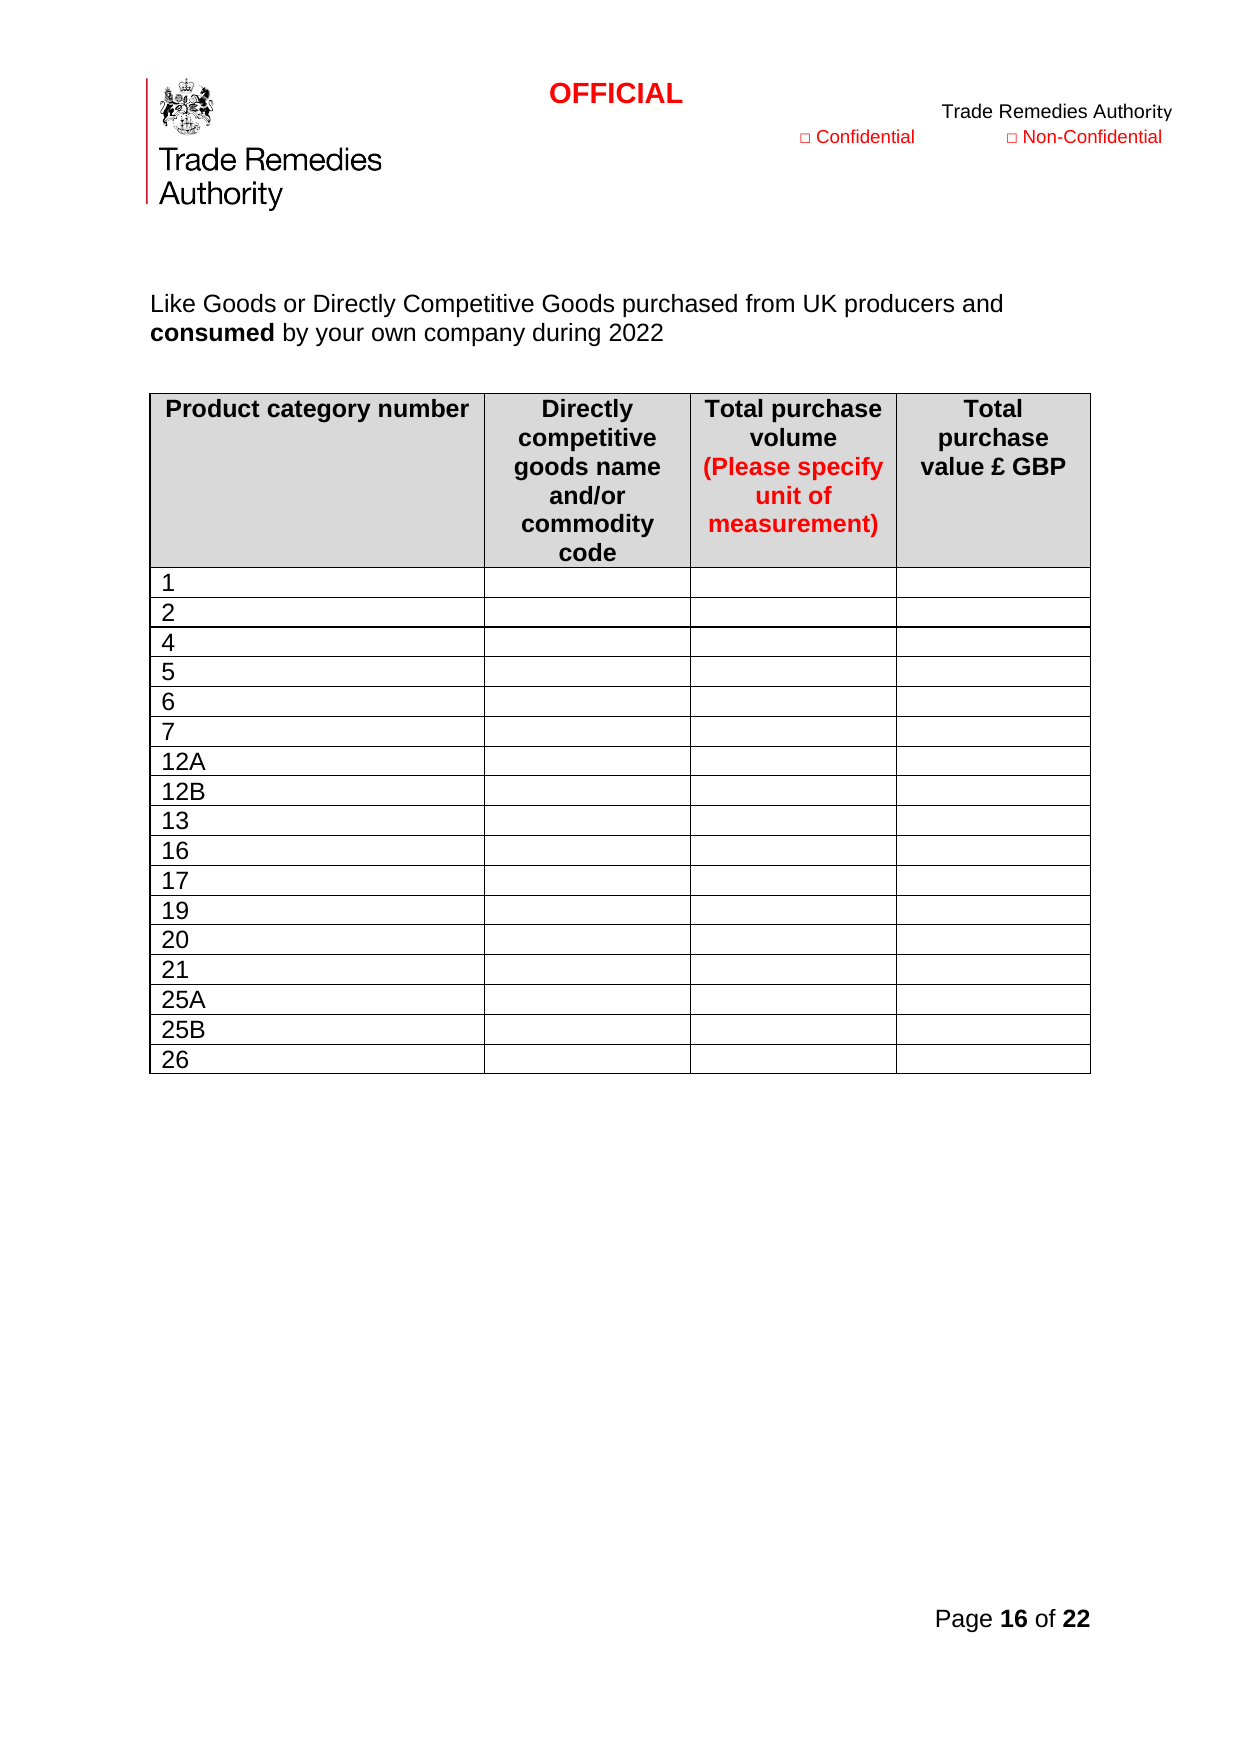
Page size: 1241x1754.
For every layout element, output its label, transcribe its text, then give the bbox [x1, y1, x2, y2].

table_cell [897, 628, 1090, 656]
table_cell [485, 836, 690, 865]
table_header Total purchase volume (Please specify unit of measurement) [691, 394, 896, 567]
table_cell [485, 717, 690, 746]
table_cell [485, 896, 690, 924]
table_cell 12B [151, 776, 484, 805]
table_cell [691, 1015, 896, 1043]
table_cell [485, 687, 690, 716]
table_cell 26 [151, 1045, 484, 1073]
table_cell [897, 1015, 1090, 1043]
table_header Product category number [151, 394, 484, 567]
table_cell 13 [151, 806, 484, 835]
table_cell [485, 568, 690, 597]
table_cell [485, 657, 690, 686]
table_header Directly competitive goods name and/or commodity code [485, 394, 690, 567]
text Like Goods or Directly Competitive Goods purchased from UK producers and consumed by your own company during 2022 [150, 289, 1090, 347]
table_cell [485, 628, 690, 656]
table_cell [691, 1045, 896, 1073]
table_cell 25B [151, 1015, 484, 1043]
table_cell [897, 806, 1090, 835]
table_cell 20 [151, 925, 484, 954]
table_cell [897, 1045, 1090, 1073]
table_cell 4 [151, 628, 484, 656]
table_cell [691, 598, 896, 626]
table_cell 19 [151, 896, 484, 924]
table_cell [691, 747, 896, 775]
table_cell [897, 985, 1090, 1014]
table_cell [691, 985, 896, 1014]
table_cell [897, 866, 1090, 894]
table_cell [485, 747, 690, 775]
table_cell [897, 717, 1090, 746]
table_cell [691, 896, 896, 924]
table_cell [897, 747, 1090, 775]
table_cell 2 [151, 598, 484, 626]
table_cell [485, 985, 690, 1014]
table_header Total purchase value £ GBP [897, 394, 1090, 567]
table_cell 12A [151, 747, 484, 775]
table_cell 7 [151, 717, 484, 746]
table_cell 5 [151, 657, 484, 686]
table_cell [691, 955, 896, 984]
table_cell [691, 687, 896, 716]
table_cell [691, 776, 896, 805]
table_cell 6 [151, 687, 484, 716]
table_cell [691, 866, 896, 894]
table_cell [485, 925, 690, 954]
table_cell [691, 836, 896, 865]
table_cell [897, 568, 1090, 597]
table_cell [691, 717, 896, 746]
table_cell 17 [151, 866, 484, 894]
table_cell [897, 836, 1090, 865]
table_cell [897, 925, 1090, 954]
table_cell [897, 598, 1090, 626]
table_cell [485, 598, 690, 626]
table_cell [485, 866, 690, 894]
table_cell [691, 806, 896, 835]
table_cell [897, 687, 1090, 716]
table_cell 16 [151, 836, 484, 865]
table_cell [691, 628, 896, 656]
table_cell [691, 657, 896, 686]
table_cell [691, 925, 896, 954]
table_cell [485, 1045, 690, 1073]
table_cell [897, 776, 1090, 805]
table_cell [485, 806, 690, 835]
table_cell 25A [151, 985, 484, 1014]
table_cell 21 [151, 955, 484, 984]
table_cell [897, 896, 1090, 924]
table_cell [485, 1015, 690, 1043]
table_cell [485, 955, 690, 984]
table_cell [485, 776, 690, 805]
table_cell [897, 955, 1090, 984]
table_cell [691, 568, 896, 597]
table_cell 1 [151, 568, 484, 597]
table_cell [897, 657, 1090, 686]
